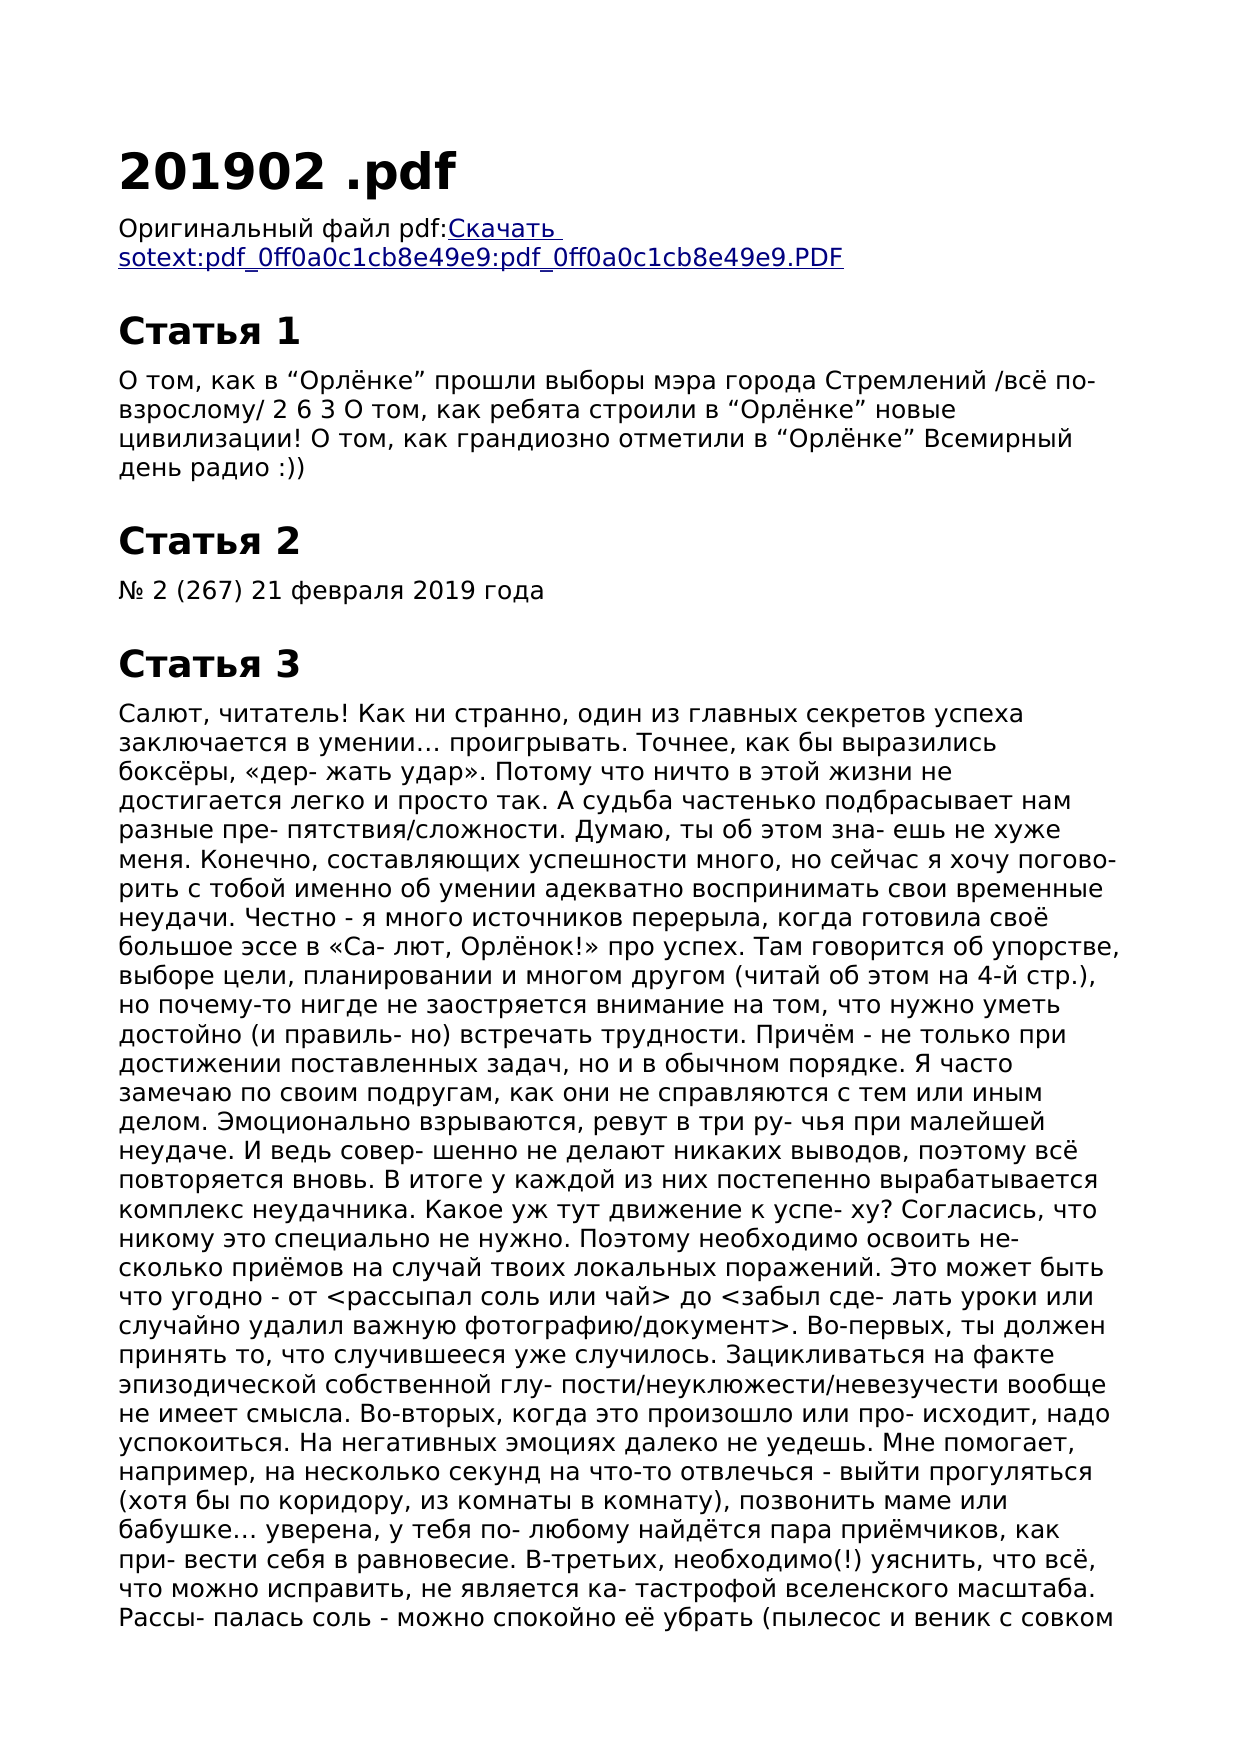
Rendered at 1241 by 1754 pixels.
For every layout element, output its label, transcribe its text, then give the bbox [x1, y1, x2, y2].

subtitle 201902 .pdf [118, 143, 1122, 201]
text О том, как в “Орлёнке” прошли выборы мэра города Стремлений /всё по-взрослому/ 2 6 3 О том, как ребята строили в “Орлёнке” новые цивилизации! О том, как грандиозно отметили в “Орлёнке” Всемирный день радио :)) [118, 366, 1122, 482]
text № 2 (267) 21 февраля 2019 года [118, 576, 1122, 605]
text Салют, читатель! Как ни странно, один из главных секретов успеха заключается в умении… проигрывать. Точнее, как бы выразились боксёры, «дер- жать удар». Потому что ничто в этой жизни не достигается легко и просто так. А судьба частенько подбрасывает нам разные пре- пятствия/сложности. Думаю, ты об этом зна- ешь не хуже меня. Конечно, составляющих успешности много, но сейчас я хочу погово- рить с тобой именно об умении адекватно воспринимать свои временные неудачи. Честно - я много источников перерыла, когда готовила своё большое эссе в «Са- лют, Орлёнок!» про успех. Там говорится об упорстве, выборе цели, планировании и многом другом (читай об этом на 4-й стр.), но почему-то нигде не заостряется внимание на том, что нужно уметь достойно (и правиль- но) встречать трудности. Причём - не только при достижении поставленных задач, но и в обычном порядке. Я часто замечаю по своим подругам, как они не справляются с тем или иным делом. Эмоционально взрываются, ревут в три ру- чья при малейшей неудаче. И ведь совер- шенно не делают никаких выводов, поэтому всё повторяется вновь. В итоге у каждой из них постепенно вырабатывается комплекс неудачника. Какое уж тут движение к успе- ху? Согласись, что никому это специально не нужно. Поэтому необходимо освоить не- сколько приёмов на случай твоих локальных поражений. Это может быть что угодно - от <рассыпал соль или чай> до <забыл сде- лать уроки или случайно удалил важную фотографию/документ>. Во-первых, ты должен принять то, что случившееся уже случилось. Зацикливаться на факте эпизодической собственной глу- пости/неуклюжести/невезучести вообще не имеет смысла. Во-вторых, когда это произошло или про- исходит, надо успокоиться. На негативных эмоциях далеко не уедешь. Мне помогает, например, на несколько секунд на что-то отвлечься - выйти прогуляться (хотя бы по коридору, из комнаты в комнату), позвонить маме или бабушке… уверена, у тебя по- любому найдётся пара приёмчиков, как при- вести себя в равновесие. В-третьих, необходимо(!) уяснить, что всё, что можно исправить, не является ка- тастрофой вселенского масштаба. Рассы- палась соль - можно спокойно её убрать (пылесос и веник с совком [118, 699, 1122, 1632]
text Оригинальный файл pdf:Скачать sotext:pdf_0ff0a0c1cb8e49e9:pdf_0ff0a0c1cb8e49e9.PDF [118, 214, 1122, 272]
subtitle Статья 2 [118, 520, 1122, 564]
subtitle Статья 1 [118, 310, 1122, 353]
subtitle Статья 3 [118, 643, 1122, 686]
